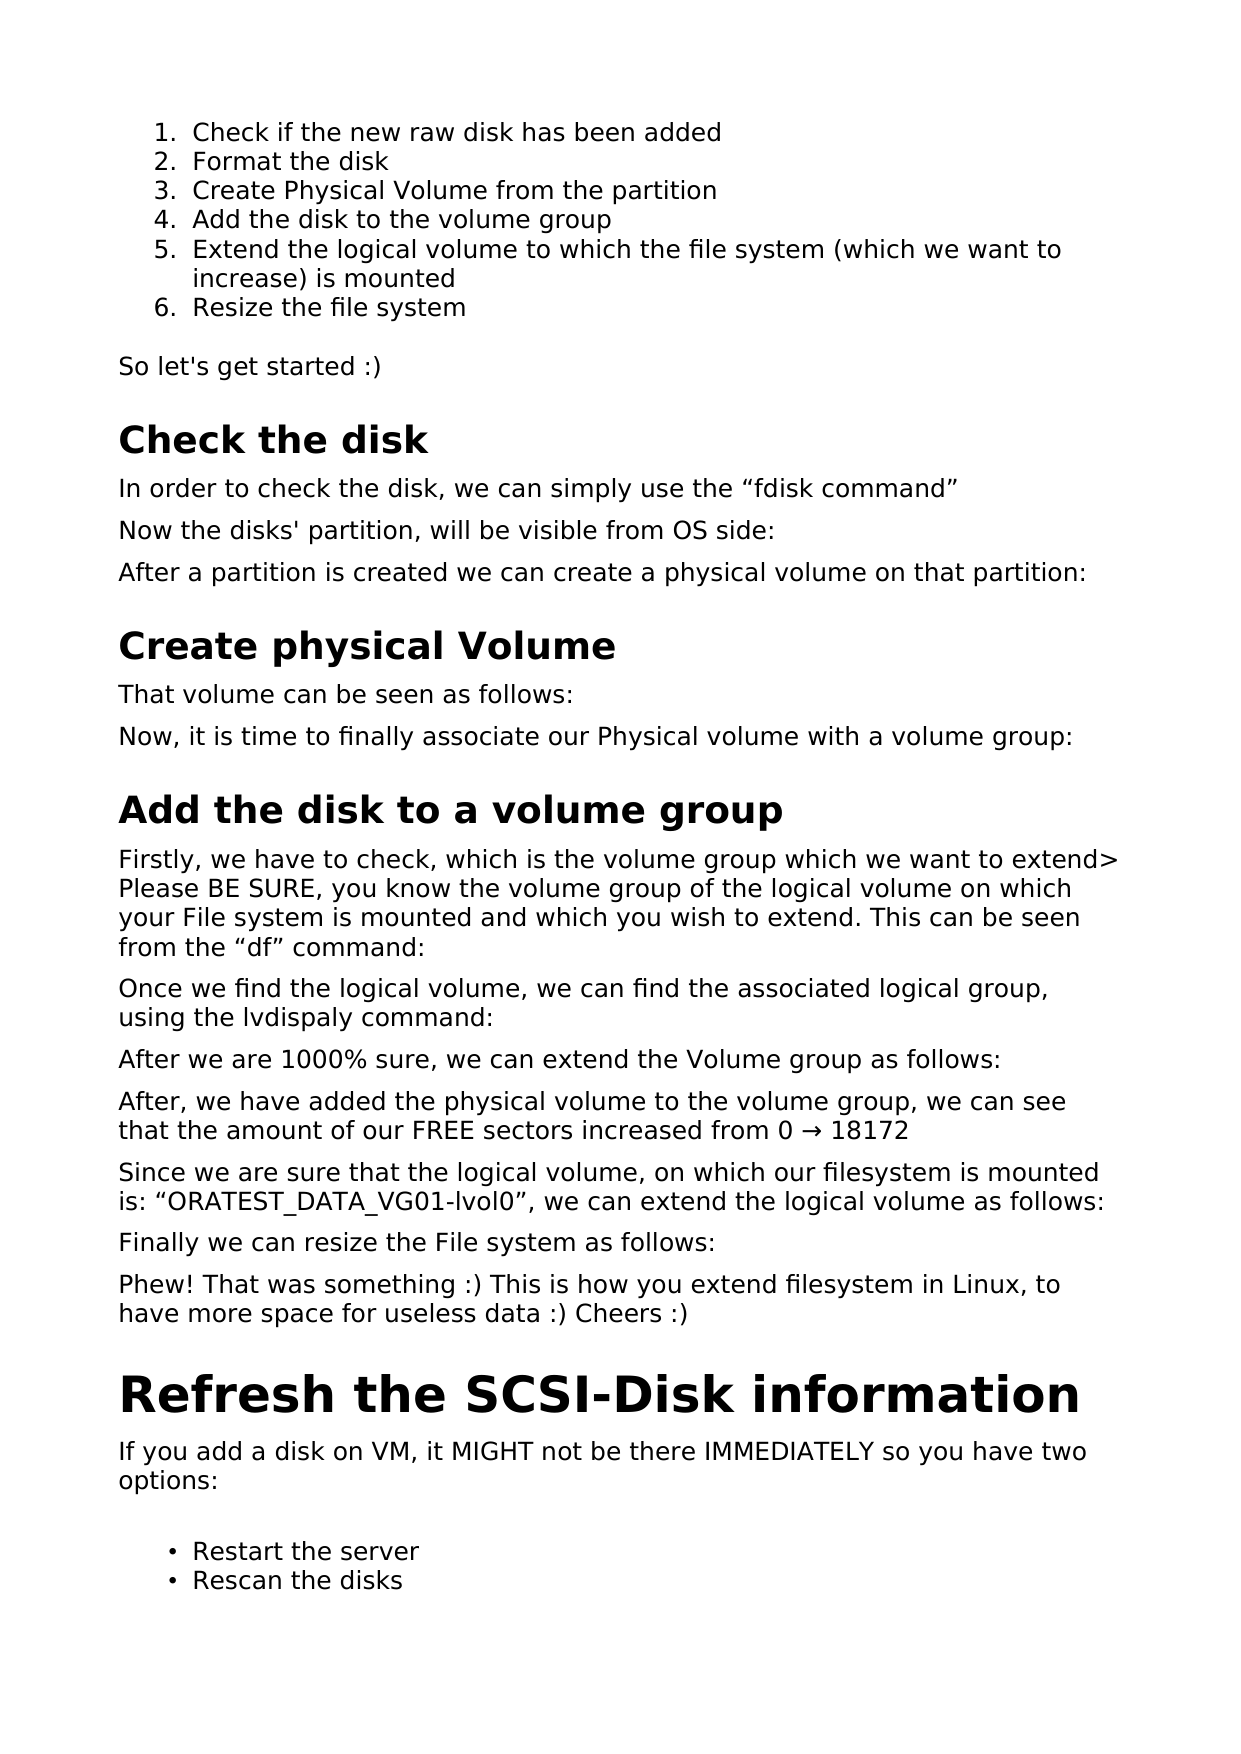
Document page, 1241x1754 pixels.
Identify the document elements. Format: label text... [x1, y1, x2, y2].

list Rescan the disks [177, 1566, 1122, 1595]
text Once we find the logical volume, we can find the associated logical group, using the lvdispaly command: [118, 974, 1122, 1033]
text Since we are sure that the logical volume, on which our filesystem is mounted is: “ORATEST_DATA_VG01-lvol0”, we can extend the logical volume as follows: [118, 1158, 1122, 1216]
list Create Physical Volume from the partition [177, 176, 1122, 206]
list Extend the logical volume to which the file system (which we want to increase) is mounted [177, 235, 1122, 293]
subtitle Refresh the SCSI-Disk information [118, 1366, 1122, 1424]
text So let's get started :) [118, 352, 1122, 381]
text Now the disks' partition, will be visible from OS side: [118, 516, 1122, 545]
list Format the disk [177, 147, 1122, 176]
list Resize the file system [177, 293, 1122, 322]
list Check if the new raw disk has been added [177, 118, 1122, 147]
list Restart the server [177, 1537, 1122, 1566]
text After, we have added the physical volume to the volume group, we can see that the amount of our FREE sectors increased from 0 → 18172 [118, 1087, 1122, 1145]
text Finally we can resize the File system as follows: [118, 1228, 1122, 1258]
text In order to check the disk, we can simply use the “fdisk command” [118, 474, 1122, 504]
text If you add a disk on VM, it MIGHT not be there IMMEDIATELY so you have two options: [118, 1437, 1122, 1495]
text Phew! That was something :) This is how you extend filesystem in Linux, to have more space for useless data :) Cheers :) [118, 1270, 1122, 1328]
subtitle Check the disk [118, 418, 1122, 462]
text After we are 1000% sure, we can extend the Volume group as follows: [118, 1045, 1122, 1074]
subtitle Create physical Volume [118, 624, 1122, 668]
text After a partition is created we can create a physical volume on that partition: [118, 558, 1122, 587]
text Now, it is time to finally associate our Physical volume with a volume group: [118, 722, 1122, 752]
text Firstly, we have to check, which is the volume group which we want to extend> Please BE SURE, you know the volume group of the logical volume on which your File system is mounted and which you wish to extend. This can be seen from the “df” command: [118, 845, 1122, 962]
subtitle Add the disk to a volume group [118, 789, 1122, 833]
text That volume can be seen as follows: [118, 681, 1122, 710]
list Add the disk to the volume group [177, 206, 1122, 235]
